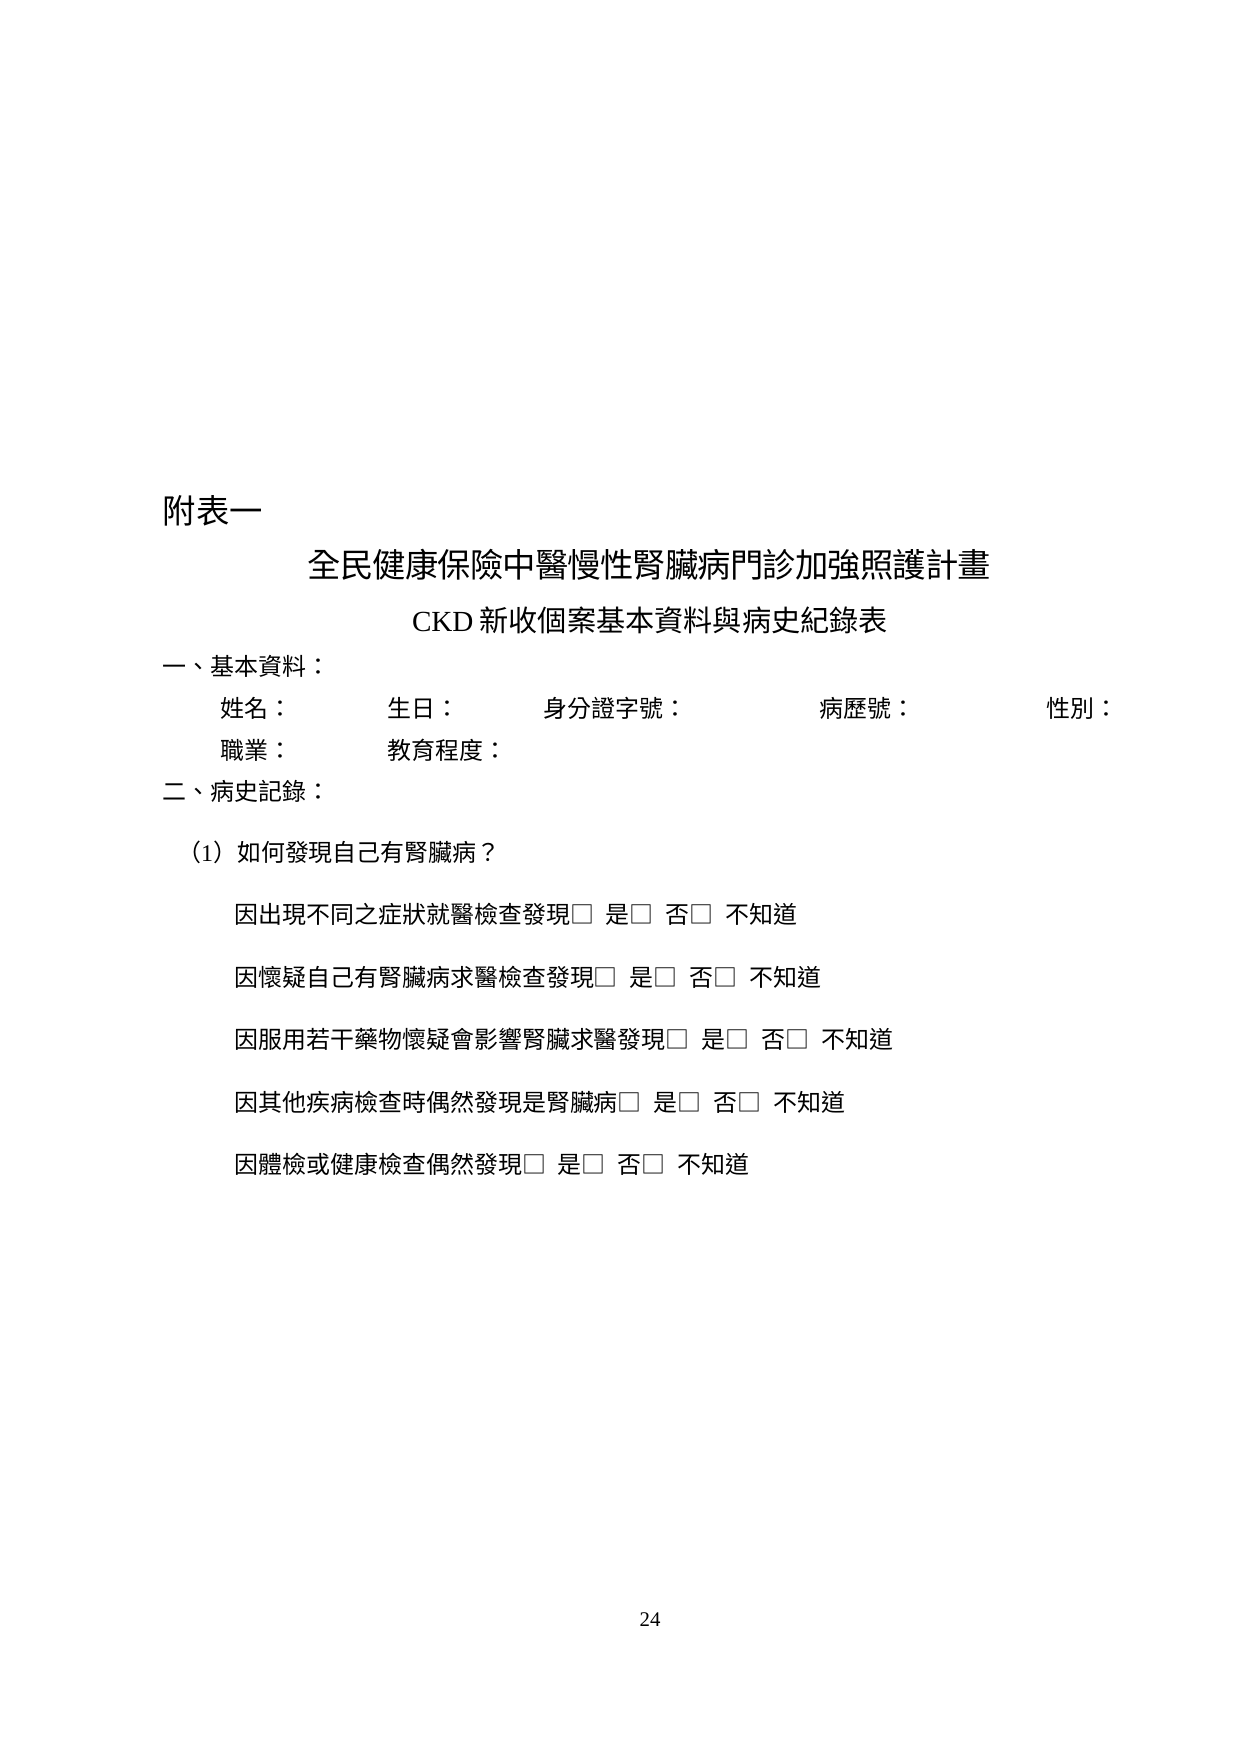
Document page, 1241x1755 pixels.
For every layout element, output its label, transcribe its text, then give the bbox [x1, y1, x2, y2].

text 因體檢或健康檢查偶然發現□ 是□ 否□ 不知道 [162, 1122, 1137, 1184]
text 姓名： 生日： 身分證字號： 病歷號： 性別： [162, 684, 1137, 726]
text 因服用若干藥物懷疑會影響腎臟求醫發現□ 是□ 否□ 不知道 [162, 997, 1137, 1059]
text 一、基本資料： [162, 642, 1137, 684]
text 附表一 [162, 480, 1137, 534]
text （1）如何發現自己有腎臟病？ [162, 809, 1137, 872]
text 全民健康保險中醫慢性腎臟病門診加強照護計畫 [162, 534, 1137, 588]
text 因其他疾病檢查時偶然發現是腎臟病□ 是□ 否□ 不知道 [162, 1059, 1137, 1122]
text 職業： 教育程度： [162, 726, 1137, 767]
text 因出現不同之症狀就醫檢查發現□ 是□ 否□ 不知道 [162, 872, 1137, 934]
text 二、病史記錄： [162, 767, 1137, 809]
text 因懷疑自己有腎臟病求醫檢查發現□ 是□ 否□ 不知道 [162, 934, 1137, 997]
text CKD新收個案基本資料與病史紀錄表 [162, 588, 1137, 642]
